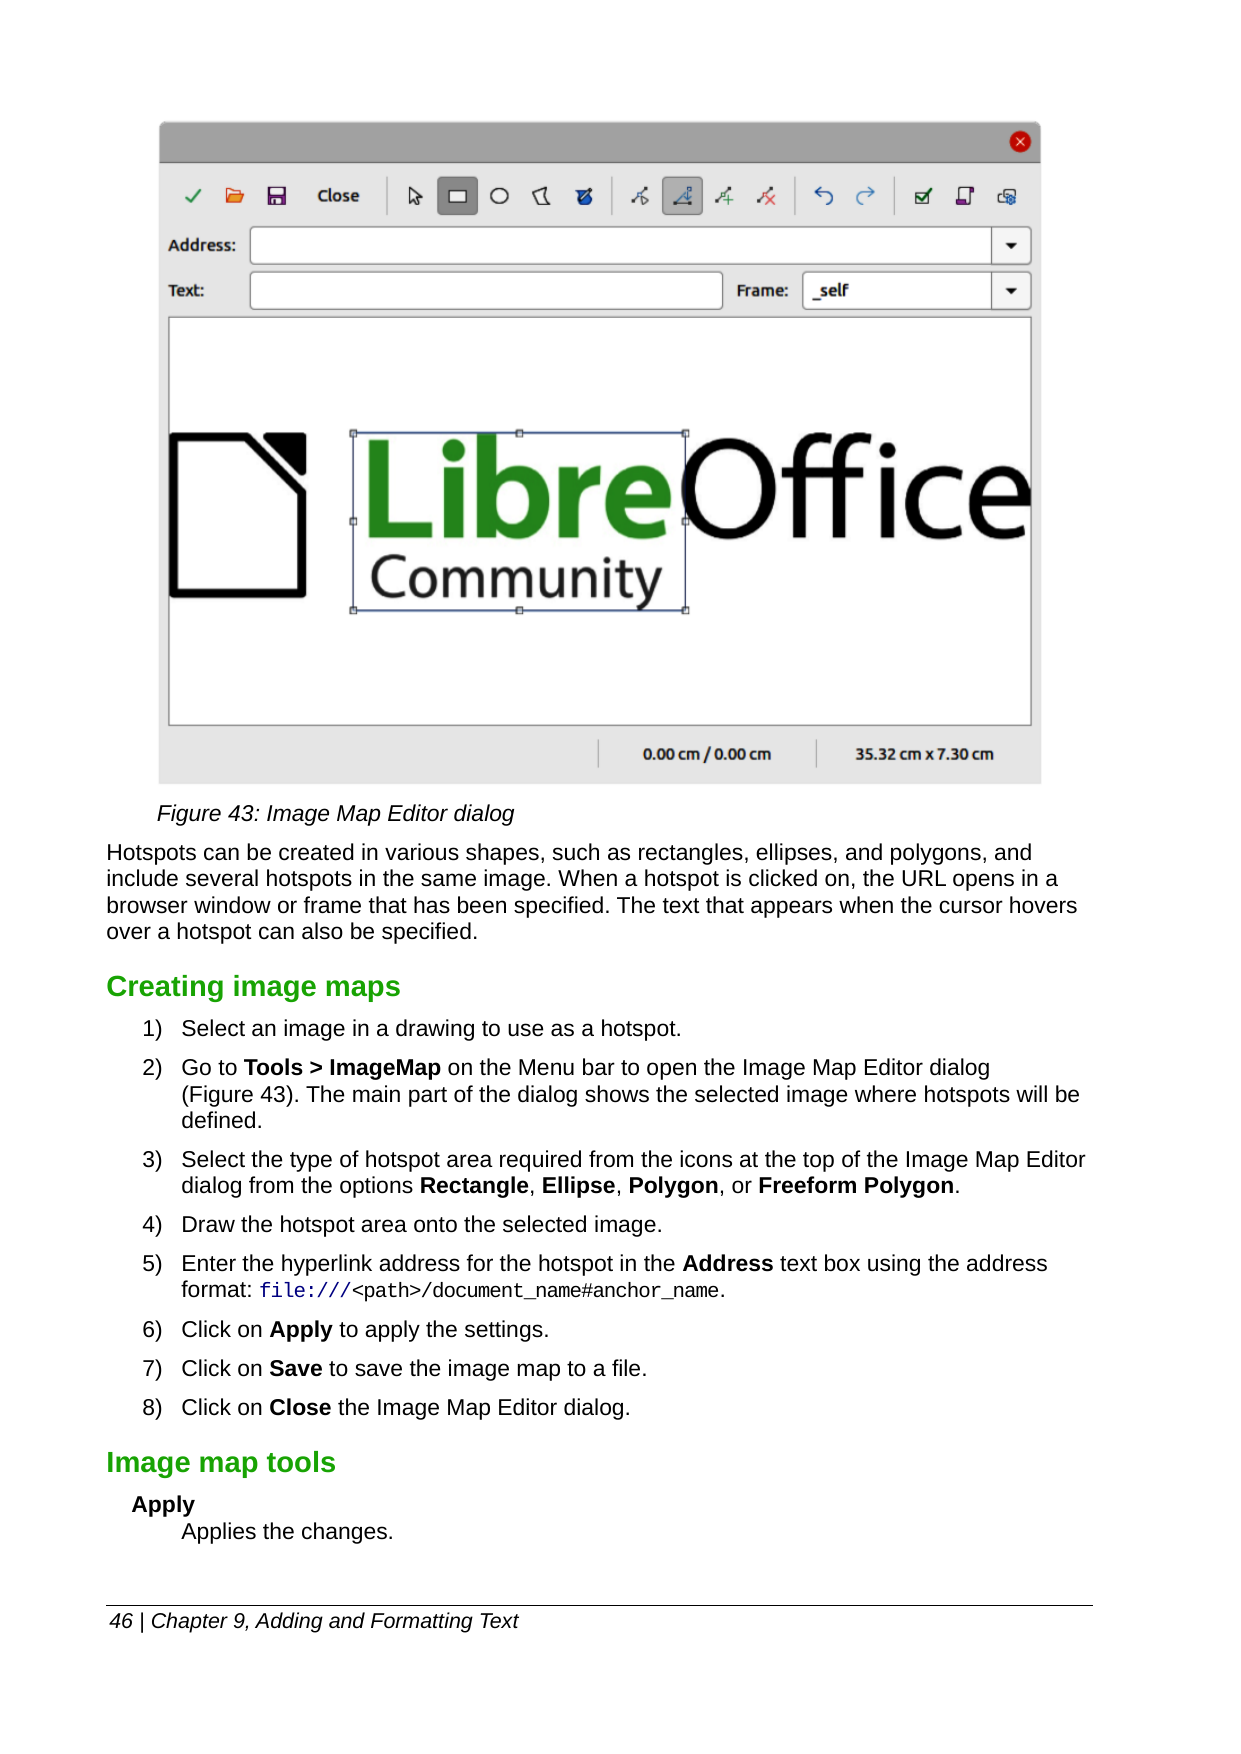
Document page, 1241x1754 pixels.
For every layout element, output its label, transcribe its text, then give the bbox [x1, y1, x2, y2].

list Draw the hotspot area onto the selected image. [162, 1211, 1093, 1237]
text Apply [131, 1491, 1093, 1518]
text Hotspots can be created in various shapes, such as rectangles, ellipses, and polygons, and include several hotspots in the same image. When a hotspot is clicked on, the URL opens in a browser window or frame that has been specified. The text that appears when the cursor hovers over a hotspot can also be specified. [106, 839, 1093, 944]
list Select the type of hotspot area required from the icons at the top of the Image Map Editor dialog from the options Rectangle, Ellipse, Polygon, or Freeform Polygon. [162, 1146, 1093, 1198]
subtitle Creating image maps [106, 969, 1093, 1003]
list Go to Tools > ImageMap on the Menu bar to open the Image Map Editor dialog (Figure 43). The main part of the dialog shows the selected image where hotspots will be defined. [162, 1054, 1093, 1133]
list Select an image in a drawing to use as a hotspot. [162, 1015, 1093, 1042]
text Applies the changes. [181, 1518, 1093, 1544]
list Click on Close the Image Map Editor dialog. [162, 1394, 1093, 1420]
text Figure 43: Image Map Editor dialog [157, 800, 1042, 826]
list Enter the hyperlink address for the hotspot in the Address text box using the address format: file:///<path>/document_name#anchor_name. [162, 1250, 1093, 1304]
list Click on Apply to apply the settings. [162, 1316, 1093, 1343]
subtitle Image map tools [106, 1445, 1093, 1479]
list Click on Save to save the image map to a file. [162, 1355, 1093, 1382]
picture [156, 118, 1043, 788]
